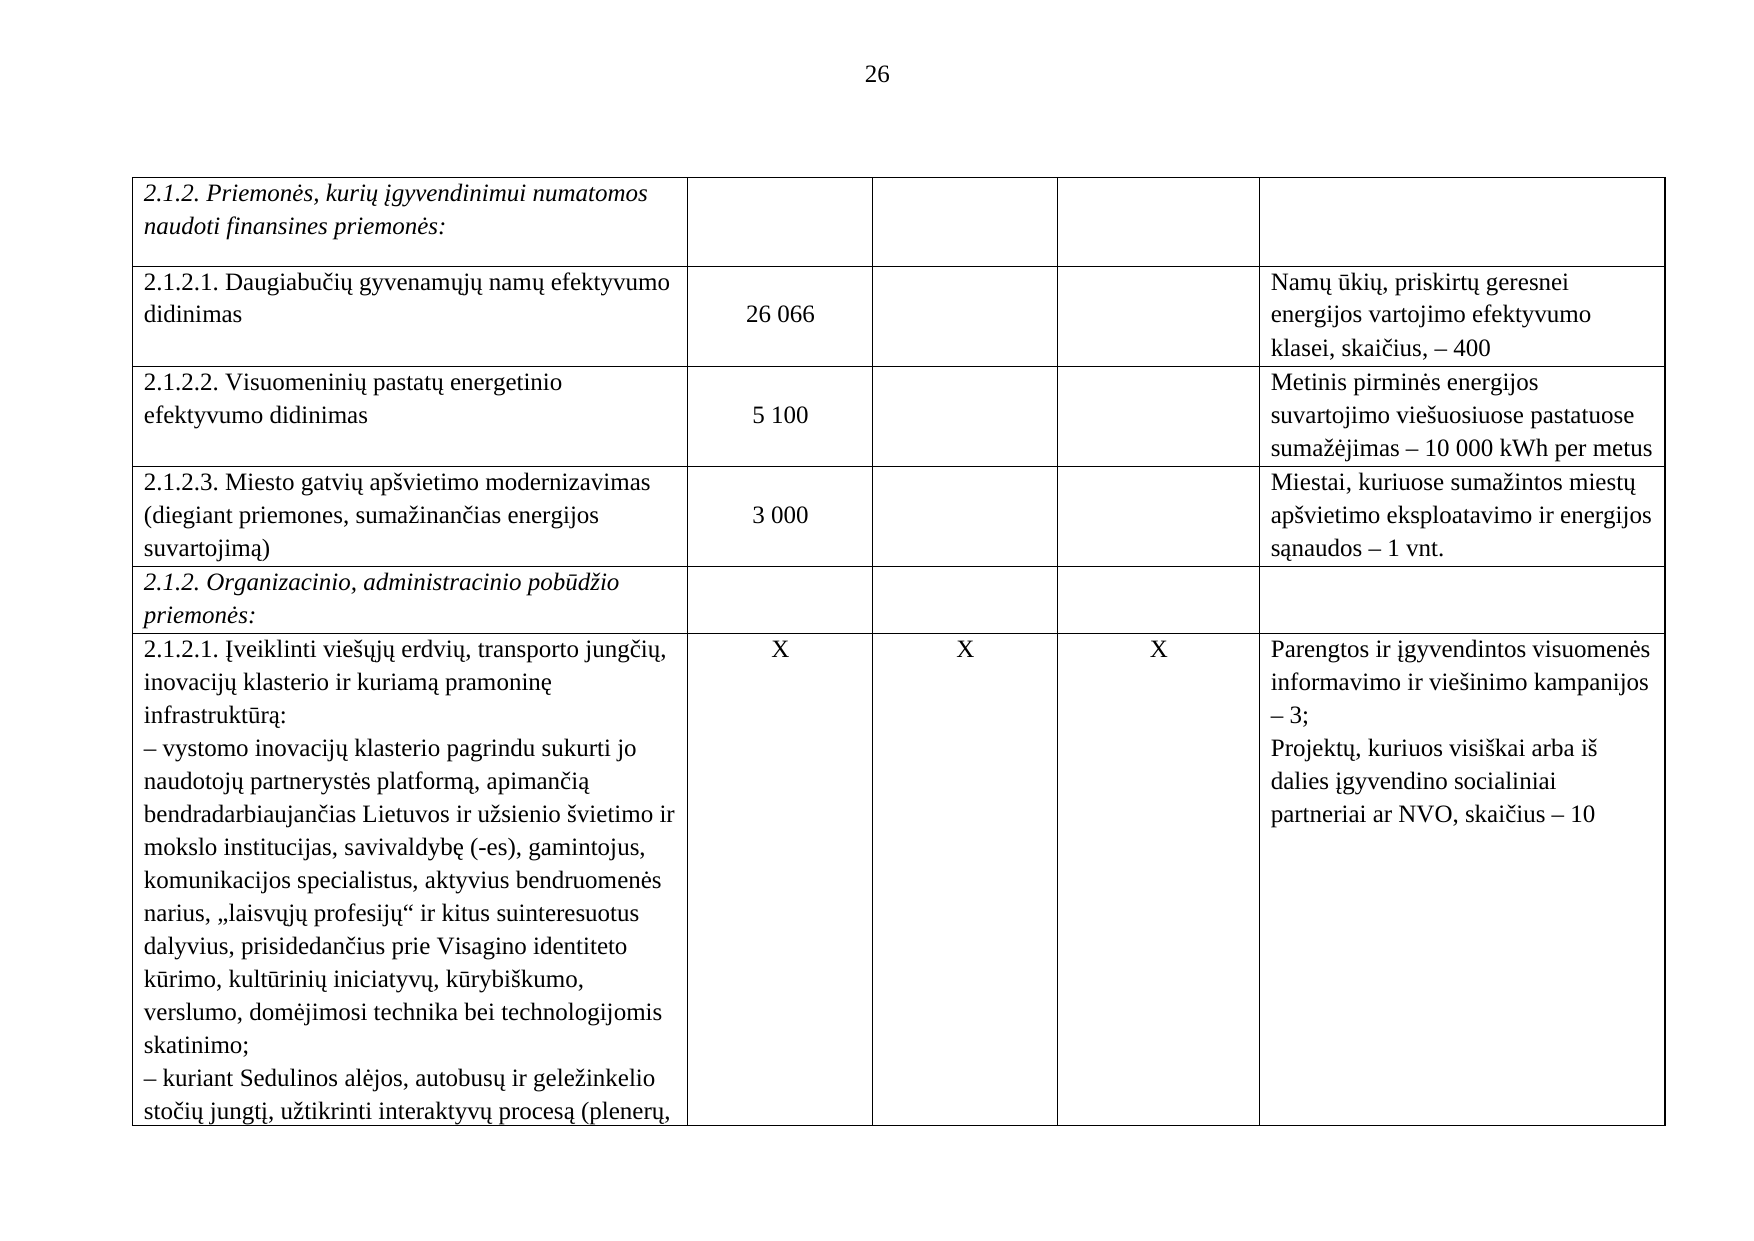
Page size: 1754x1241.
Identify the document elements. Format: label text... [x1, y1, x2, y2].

table_cell [688, 567, 872, 633]
table_cell 3 000 [688, 467, 872, 566]
table_cell 2.1.2.2. Visuomeninių pastatų energetinio efektyvumo didinimas [133, 367, 687, 466]
table_cell 2.1.2.3. Miesto gatvių apšvietimo modernizavimas (diegiant priemones, sumažinančias energijos suvartojimą) [133, 467, 687, 566]
table_cell Miestai, kuriuose sumažintos miestų apšvietimo eksploatavimo ir energijos sąnaudos – 1 vnt. [1260, 467, 1664, 566]
table_cell [1260, 178, 1664, 266]
table_cell [688, 178, 872, 266]
table_cell 26 066 [688, 267, 872, 366]
table_cell Parengtos ir įgyvendintos visuomenės informavimo ir viešinimo kampanijos – 3; Projektų, kuriuos visiškai arba iš dalies įgyvendino socialiniai partneriai ar NVO, skaičius – 10 [1260, 634, 1664, 1125]
table_cell [873, 267, 1057, 366]
table_cell [873, 467, 1057, 566]
table_cell [1058, 178, 1259, 266]
table_cell X [1058, 634, 1259, 1125]
table_cell [873, 567, 1057, 633]
table_cell X [873, 634, 1057, 1125]
table_cell X [688, 634, 872, 1125]
table_cell [873, 178, 1057, 266]
table_cell 2.1.2.1. Daugiabučių gyvenamųjų namų efektyvumo didinimas [133, 267, 687, 366]
table_cell 2.1.2. Priemonės, kurių įgyvendinimui numatomos naudoti finansines priemonės: [133, 178, 687, 266]
table_cell [1058, 567, 1259, 633]
table_cell Metinis pirminės energijos suvartojimo viešuosiuose pastatuose sumažėjimas – 10 000 kWh per metus [1260, 367, 1664, 466]
table_cell [873, 367, 1057, 466]
table_cell [1058, 367, 1259, 466]
table_cell 5 100 [688, 367, 872, 466]
table_cell Namų ūkių, priskirtų geresnei energijos vartojimo efektyvumo klasei, skaičius, – 400 [1260, 267, 1664, 366]
table_cell [1058, 467, 1259, 566]
table_cell 2.1.2.1. Įveiklinti viešųjų erdvių, transporto jungčių, inovacijų klasterio ir kuriamą pramoninę infrastruktūrą: – vystomo inovacijų klasterio pagrindu sukurti jo naudotojų partnerystės platformą, apimančią bendradarbiaujančias Lietuvos ir užsienio švietimo ir mokslo institucijas, savivaldybę (-es), gamintojus, komunikacijos specialistus, aktyvius bendruomenės narius, „laisvųjų profesijų“ ir kitus suinteresuotus dalyvius, prisidedančius prie Visagino identiteto kūrimo, kultūrinių iniciatyvų, kūrybiškumo, verslumo, domėjimosi technika bei technologijomis skatinimo; – kuriant Sedulinos alėjos, autobusų ir geležinkelio stočių jungtį, užtikrinti interaktyvų procesą (plenerų, [133, 634, 687, 1125]
table_cell [1260, 567, 1664, 633]
table_cell [1058, 267, 1259, 366]
table_cell 2.1.2. Organizacinio, administracinio pobūdžio priemonės: [133, 567, 687, 633]
